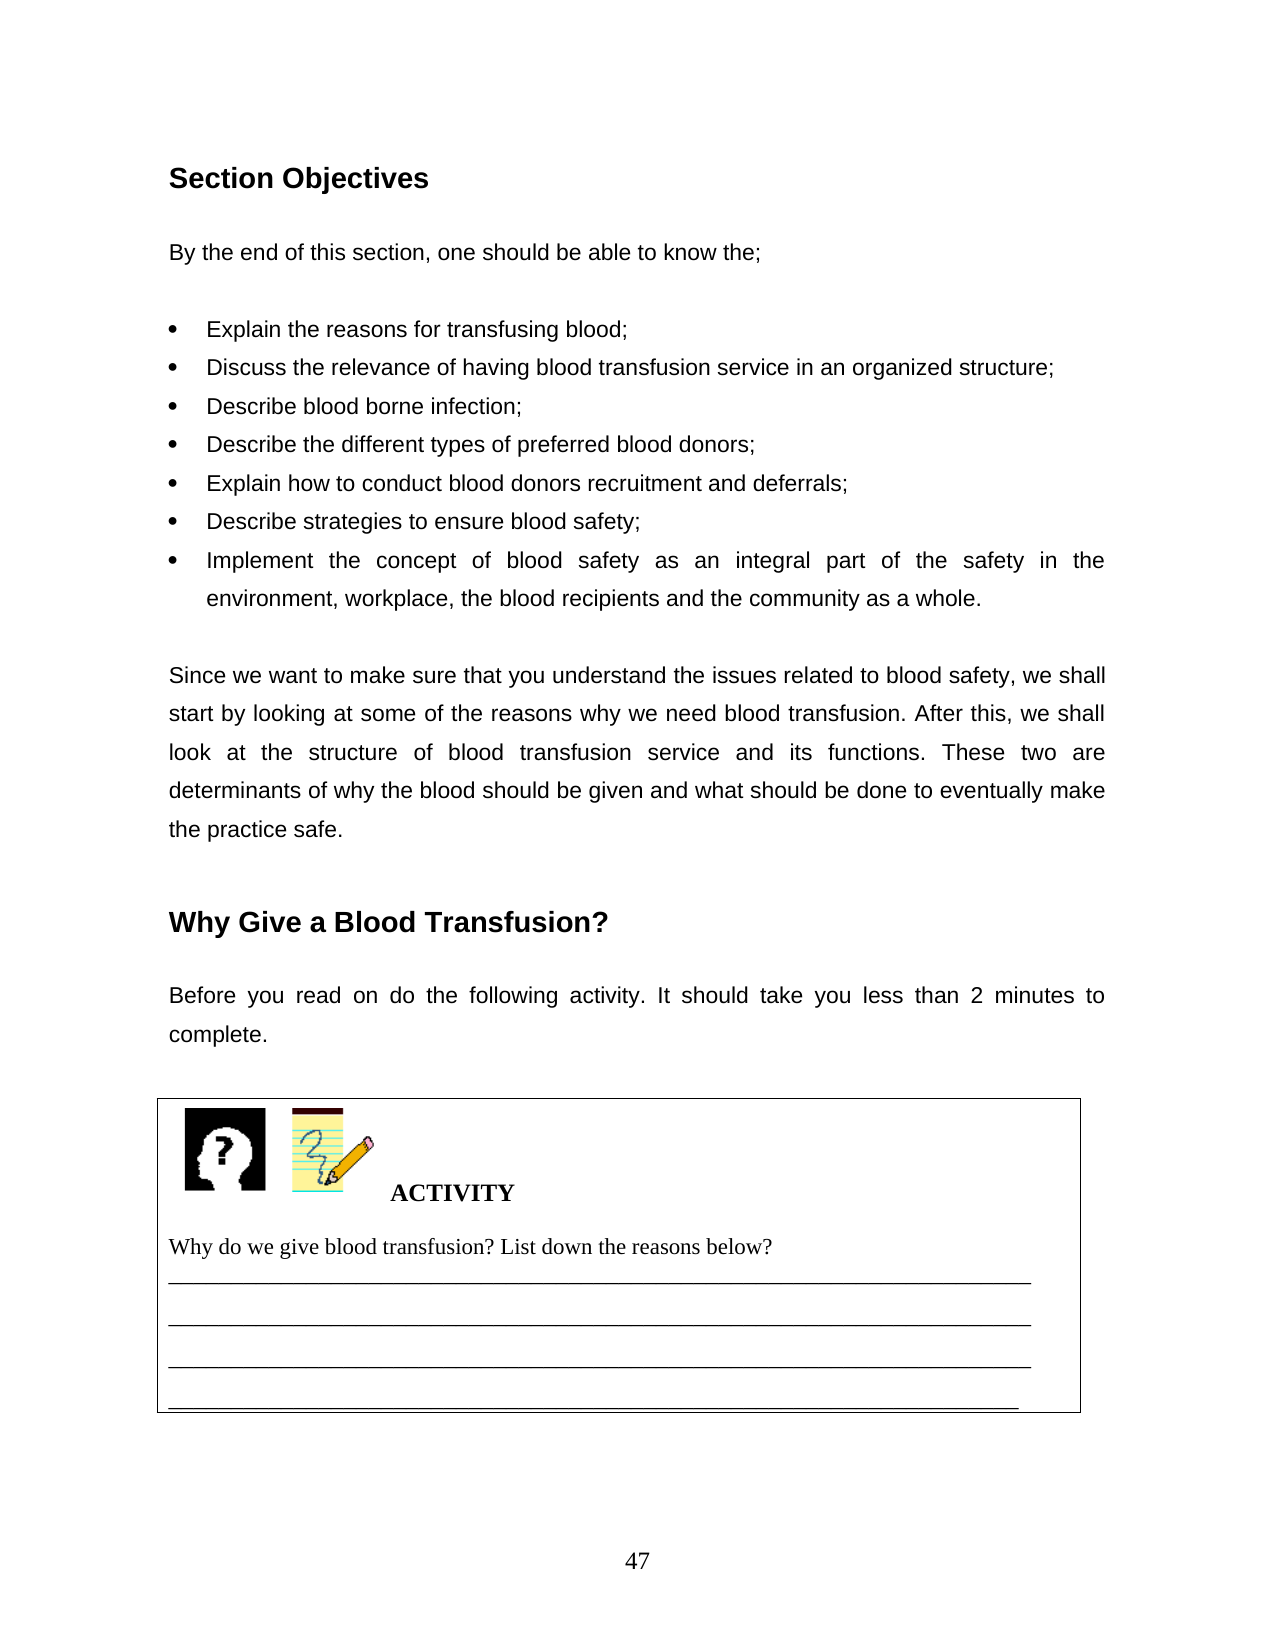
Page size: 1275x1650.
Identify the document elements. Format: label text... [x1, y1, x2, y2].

list Describe blood borne infection; [169, 393, 1106, 419]
list Explain how to conduct blood donors recruitment and deferrals; [169, 470, 1106, 496]
text Since we want to make sure that you understand the issues related to blood safety, we shall start by looking at some of the reasons why we need blood transfusion. After this, we shall look at the structure of blood transfusion service and its functions. These two are determinants of why the blood should be given and what should be done to eventually make the practice safe. [169, 663, 1106, 842]
list Describe strategies to ensure blood safety; [169, 509, 1106, 534]
list Discuss the relevance of having blood transfusion service in an organized structure; [169, 355, 1106, 381]
text By the end of this section, one should be able to know the; [169, 240, 1106, 265]
table_header ACTIVITY Why do we give blood transfusion? List down the reasons below? _____________________________________________________________________ _____________________________________________________________________ _____________________________________________________________________ ____________________________________________________________________ [158, 1099, 1080, 1412]
subtitle Why Give a Blood Transfusion? [169, 906, 1106, 938]
picture [184, 1108, 374, 1192]
subtitle Section Objectives [169, 162, 1106, 195]
list Describe the different types of preferred blood donors; [169, 432, 1106, 458]
list Explain the reasons for transfusing blood; [169, 317, 1106, 342]
text Before you read on do the following activity. It should take you less than 2 minutes to complete. [169, 983, 1106, 1047]
list Implement the concept of blood safety as an integral part of the safety in the environment, workplace, the blood recipients and the community as a whole. [169, 547, 1106, 611]
